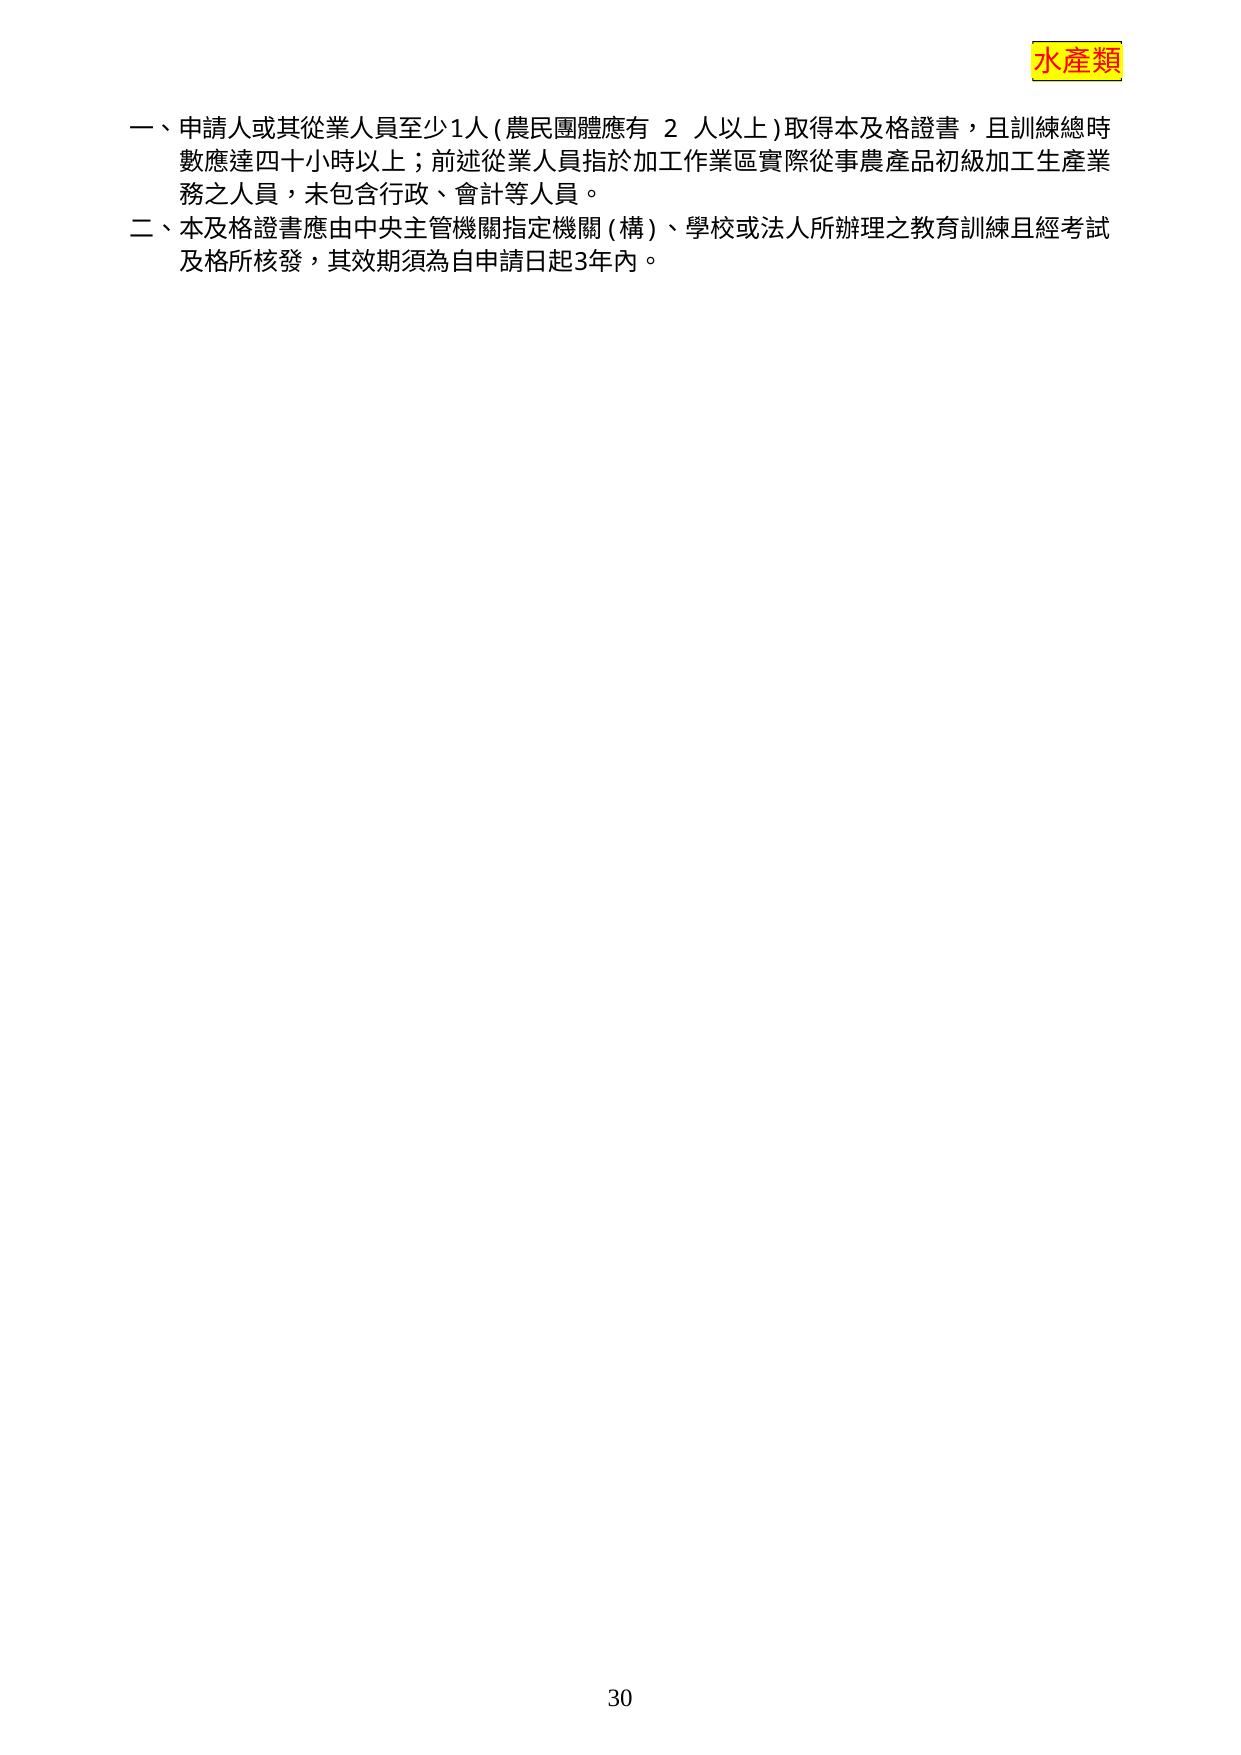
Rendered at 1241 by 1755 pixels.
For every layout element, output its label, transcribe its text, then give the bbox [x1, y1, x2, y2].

text 一、申請人或其從業人員至少1人(農民團體應有 2 人以上)取得本及格證書，且訓練總時數應達四十小時以上；前述從業人員指於加工作業區實際從事農產品初級加工生產業務之人員，未包含行政、會計等人員。 [129, 111, 1112, 211]
text 二、本及格證書應由中央主管機關指定機關(構)、學校或法人所辦理之教育訓練且經考試及格所核發，其效期須為自申請日起3年內。 [129, 211, 1112, 278]
